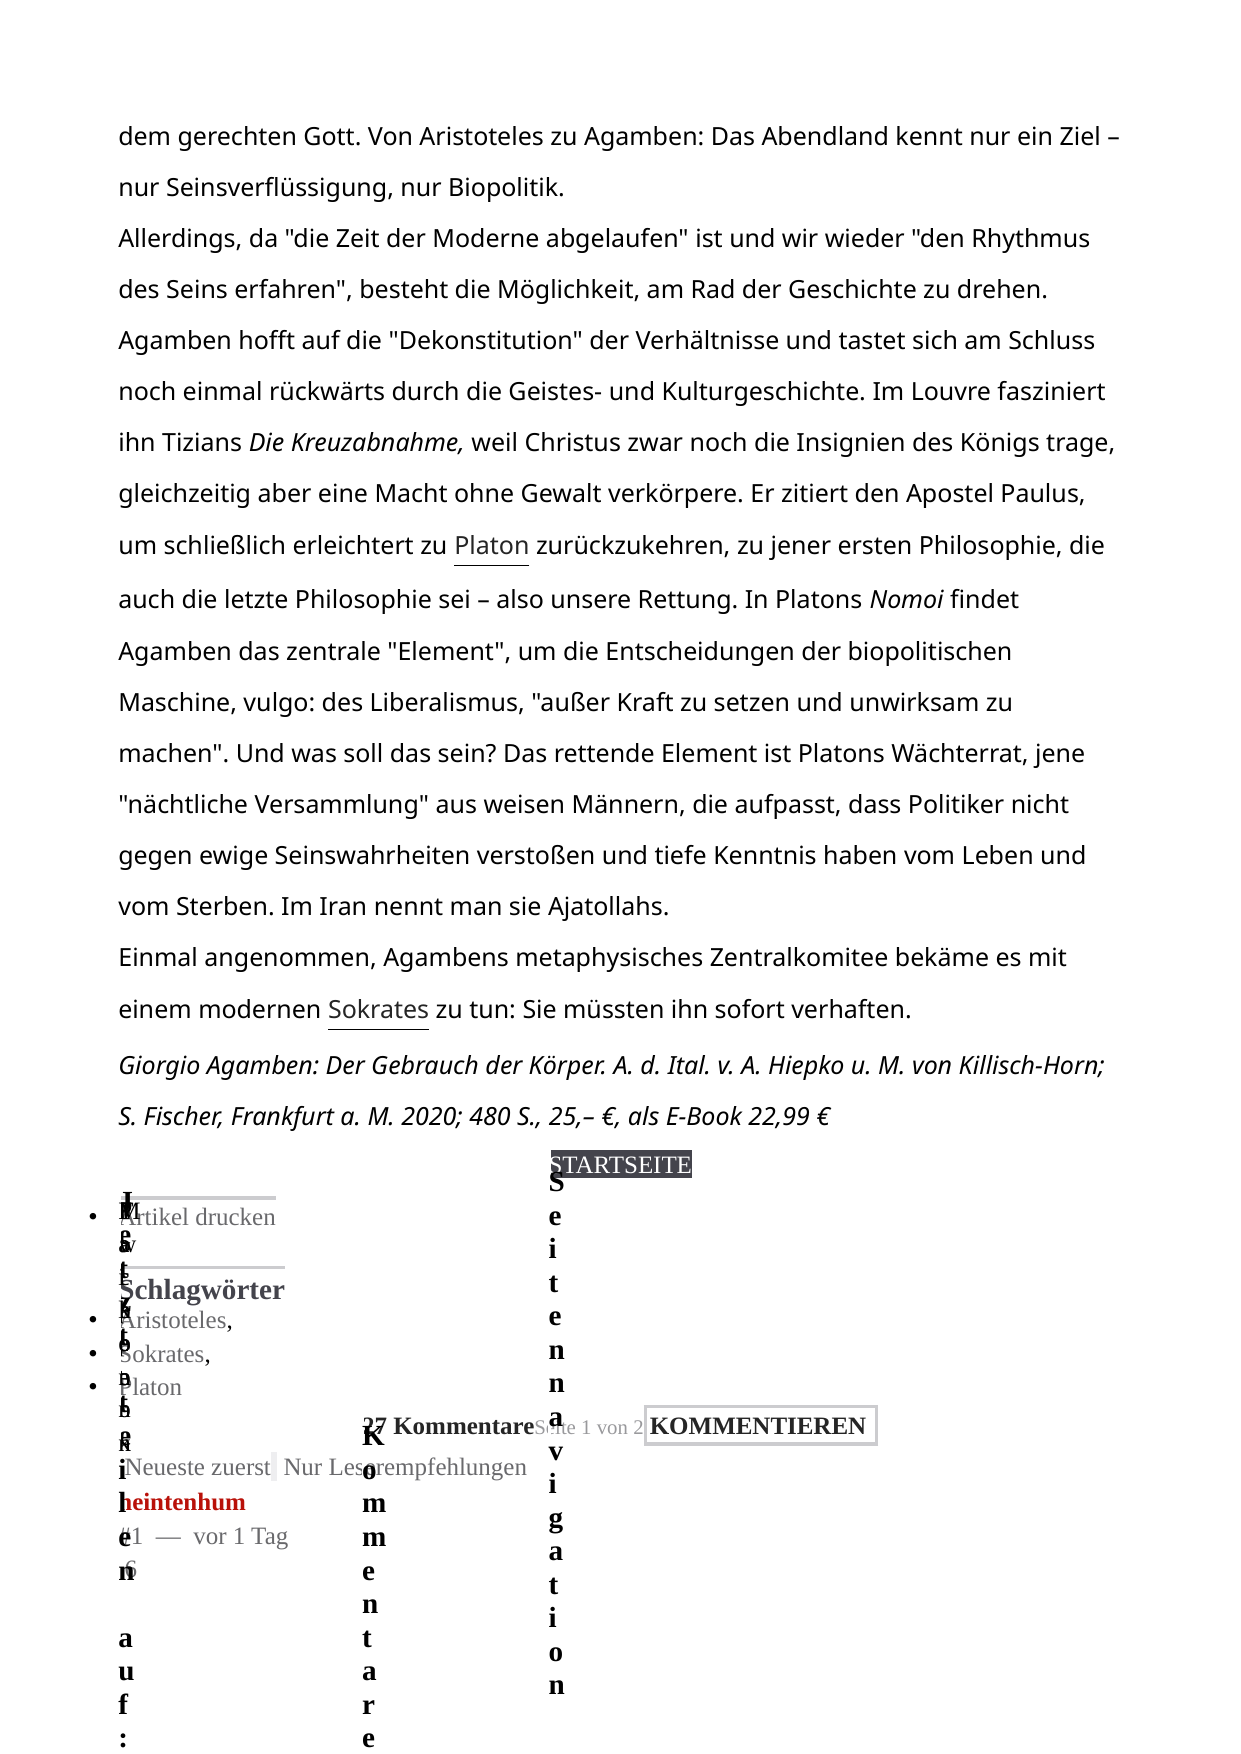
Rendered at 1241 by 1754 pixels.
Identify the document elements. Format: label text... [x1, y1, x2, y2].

text 27 KommentareSeite 1 von 2KOMMENTIEREN [647, 1408, 875, 1442]
list Sokrates [551, 1339, 1122, 1367]
list Sokrates [207, 1339, 548, 1367]
text Neueste zuerst Nur Leserempfehlungen [364, 1452, 548, 1481]
text 6 [551, 1554, 1122, 1583]
list Aristoteles [551, 1306, 1122, 1334]
list Sokrates [121, 1339, 204, 1367]
text Giorgio Agamben: Der Gebrauch der Körper. A. d. Ital. v. A. Hiepko u. M. von Killisch-Horn; S. Fischer, Frankfurt a. M. 2020; 480 S., 25,– €, als E-Book 22,99 € [118, 1048, 1122, 1133]
subtitle Schlagwörter [123, 1266, 548, 1306]
list Aristoteles [229, 1306, 548, 1334]
text 27 KommentareSeite 1 von 2KOMMENTIEREN [121, 1404, 548, 1446]
subtitle Schlagwörter [551, 1266, 1122, 1306]
subtitle heintenhum [364, 1487, 548, 1515]
text Neueste zuerst Nur Leserempfehlungen [121, 1452, 362, 1481]
text #1 — vor 1 Tag [121, 1521, 362, 1550]
text STARTSEITE [118, 1150, 1122, 1178]
text 27 KommentareSeite 1 von 2KOMMENTIEREN [878, 1405, 1122, 1446]
subtitle heintenhum [551, 1487, 1122, 1515]
text 27 KommentareSeite 1 von 2KOMMENTIEREN [551, 1405, 644, 1446]
subtitle heintenhum [121, 1487, 362, 1515]
text #1 — vor 1 Tag [551, 1521, 1122, 1550]
list Artikel drucken [121, 1196, 548, 1231]
text 6 [364, 1554, 548, 1583]
text Allerdings, da "die Zeit der Moderne abgelaufen" ist und wir wieder "den Rhythmus des Seins erfahren", besteht die Möglichkeit, am Rad der Geschichte zu drehen. Agamben hofft auf die "Dekonstitution" der Verhältnisse und tastet sich am Schluss noch einmal rückwärts durch die Geistes- und Kulturgeschichte. Im Louvre fasziniert ihn Tizians Die Kreuzabnahme, weil Christus zwar noch die Insignien des Königs trage, gleichzeitig aber eine Macht ohne Gewalt verkörpere. Er zitiert den Apostel Paulus, um schließlich erleichtert zu Platon zurückzukehren, zu jener ersten Philosophie, die auch die letzte Philosophie sei – also unsere Rettung. In Platons Nomoi findet Agamben das zentrale "Element", um die Entscheidungen der biopolitischen Maschine, vulgo: des Liberalismus, "außer Kraft zu setzen und unwirksam zu machen". Und was soll das sein? Das rettende Element ist Platons Wächterrat, jene "nächtliche Versammlung" aus weisen Männern, die aufpasst, dass Politiker nicht gegen ewige Seinswahrheiten verstoßen und tiefe Kenntnis haben vom Leben und vom Sterben. Im Iran nennt man sie Ajatollahs. [118, 220, 1122, 922]
text Neueste zuerst Nur Leserempfehlungen [551, 1452, 1122, 1481]
list Platon [121, 1372, 548, 1400]
text #1 — vor 1 Tag [364, 1521, 548, 1550]
list Platon [551, 1372, 1122, 1400]
text Einmal angenommen, Agambens metaphysisches Zentralkomitee bekäme es mit einem modernen Sokrates zu tun: Sie müssten ihn sofort verhaften. [118, 939, 1122, 1029]
text dem gerechten Gott. Von Aristoteles zu Agamben: Das Abendland kennt nur ein Ziel – nur Seinsverflüssigung, nur Biopolitik. [118, 118, 1122, 203]
text 6 [121, 1554, 362, 1583]
list Artikel drucken [551, 1196, 1122, 1231]
list Aristoteles [121, 1306, 226, 1334]
